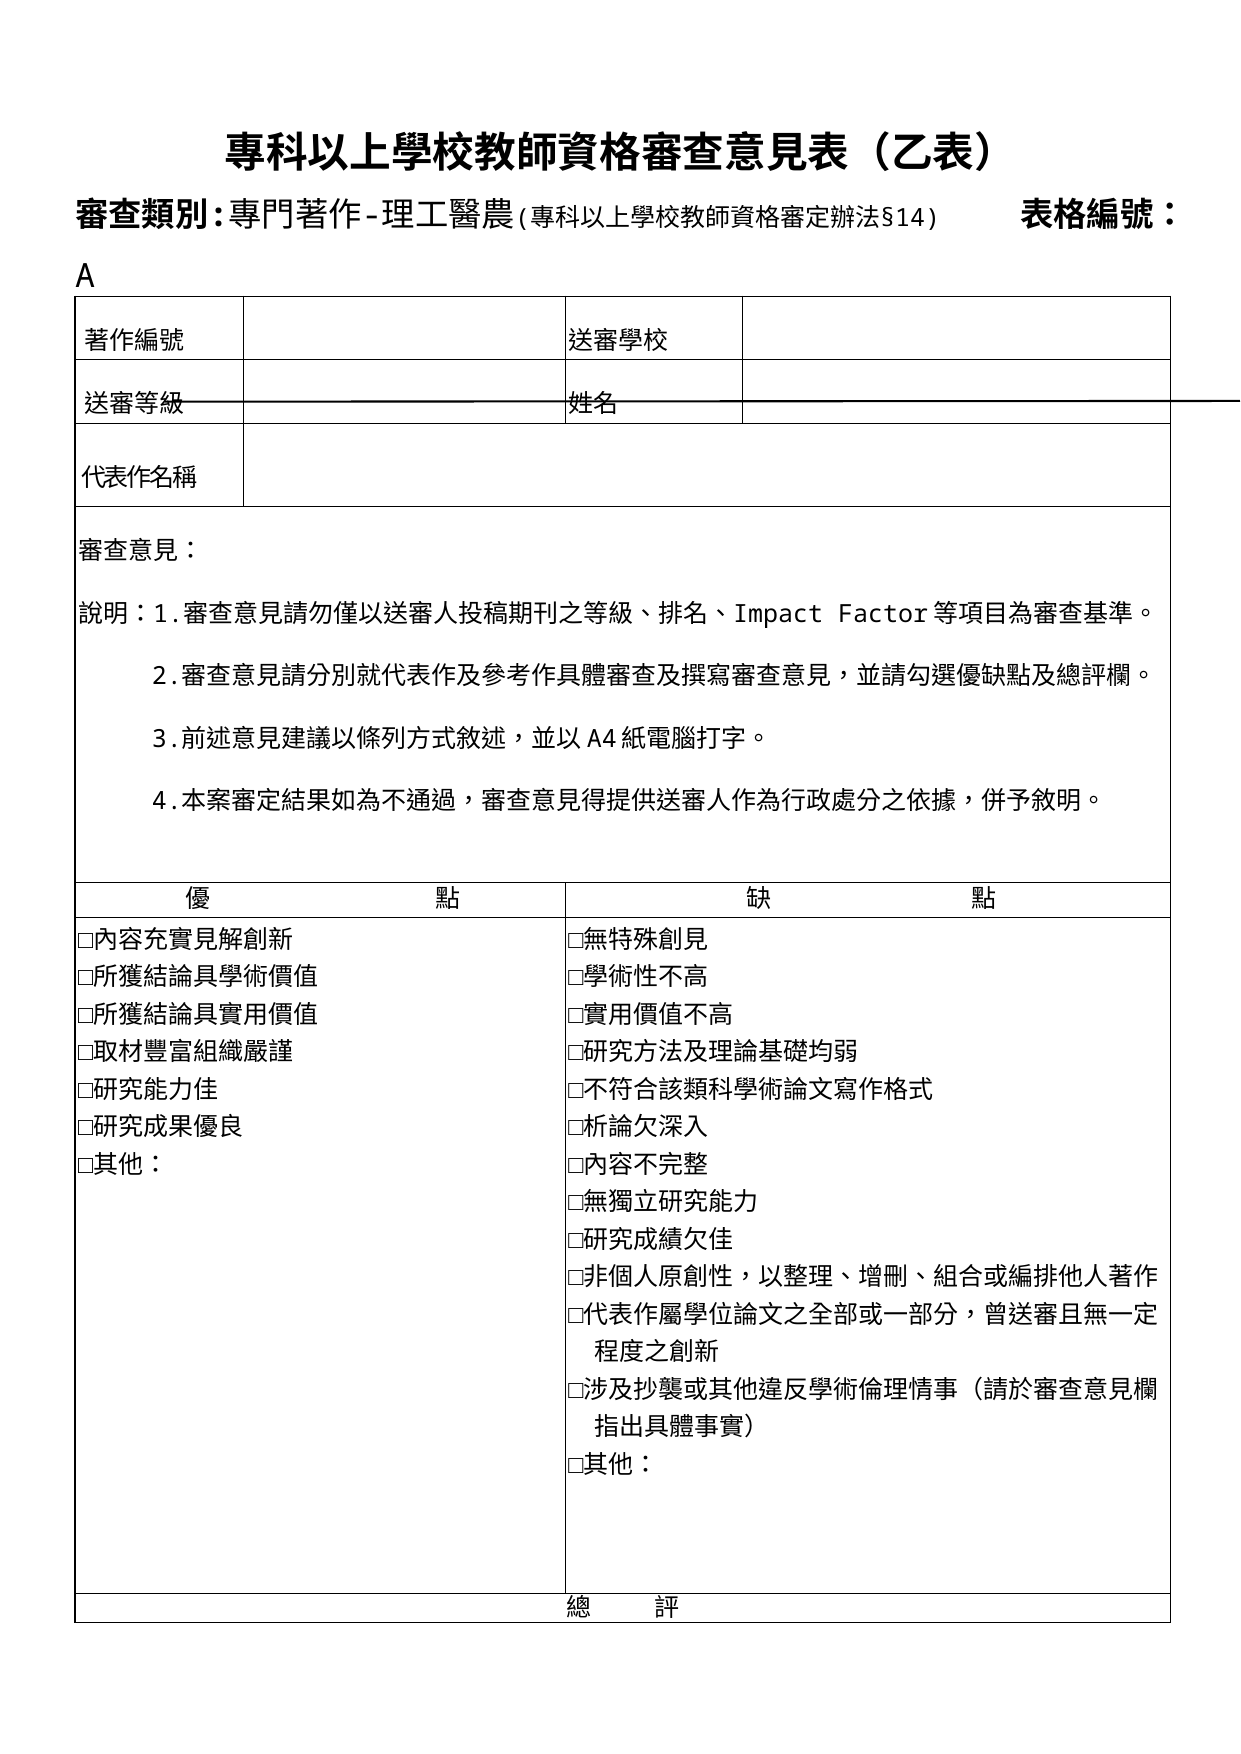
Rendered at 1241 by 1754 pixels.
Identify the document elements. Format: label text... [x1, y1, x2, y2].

table_cell 姓名 [603, 405, 613, 411]
table_cell 總 評 [76, 1594, 1170, 1622]
table_header [244, 297, 565, 359]
table_cell [743, 360, 1170, 400]
table_cell 姓名 [601, 395, 609, 400]
table_cell [244, 424, 1170, 506]
table_header 著作編號 [76, 297, 243, 359]
table_cell 優 點 [76, 883, 565, 917]
table_cell [244, 403, 565, 423]
text 專科以上學校教師資格審查意見表（乙表） [75, 108, 1165, 171]
table_cell 送審等級 [76, 360, 243, 423]
table_cell □無特殊創見 □學術性不高 □實用價值不高 □研究方法及理論基礎均弱 □不符合該類科學術論文寫作格式 □析論欠深入 □內容不完整 □無獨立研究能力 □研究成績欠佳 □非個人原創性，以整理、增刪、組合或編排他人著作 □代表作屬學位論文之全部或一部分，曾送審且無一定程度之創新 □涉及抄襲或其他違反學術倫理情事（請於審查意見欄指出具體事實） □其他： [566, 918, 1170, 1593]
table_cell [244, 360, 565, 400]
table_cell 缺 點 [566, 883, 1170, 917]
table_cell 代表作名稱 [76, 424, 243, 506]
text 審查類別:專門著作-理工醫農(專科以上學校教師資格審定辦法§14) 表格編號：A [75, 171, 1165, 296]
table_header [743, 297, 1170, 359]
table_cell [743, 403, 1170, 423]
table_cell 姓名 [566, 403, 742, 423]
table_cell 審查意見： 說明：1.審查意見請勿僅以送審人投稿期刊之等級、排名、Impact Factor等項目為審查基準。 2.審查意見請分別就代表作及參考作具體審查及撰寫審查意見，並請勾選優缺點及總評欄。 3.前述意見建議以條列方式敘述，並以A4紙電腦打字。 4.本案審定結果如為不通過，審查意見得提供送審人作為行政處分之依據，併予敘明。 [76, 507, 1170, 882]
table_header 送審學校 [566, 297, 742, 359]
table_cell □內容充實見解創新 □所獲結論具學術價值 □所獲結論具實用價值 □取材豐富組織嚴謹 □研究能力佳 □研究成果優良 □其他： [76, 918, 565, 1593]
table_cell 姓名 [566, 360, 742, 400]
